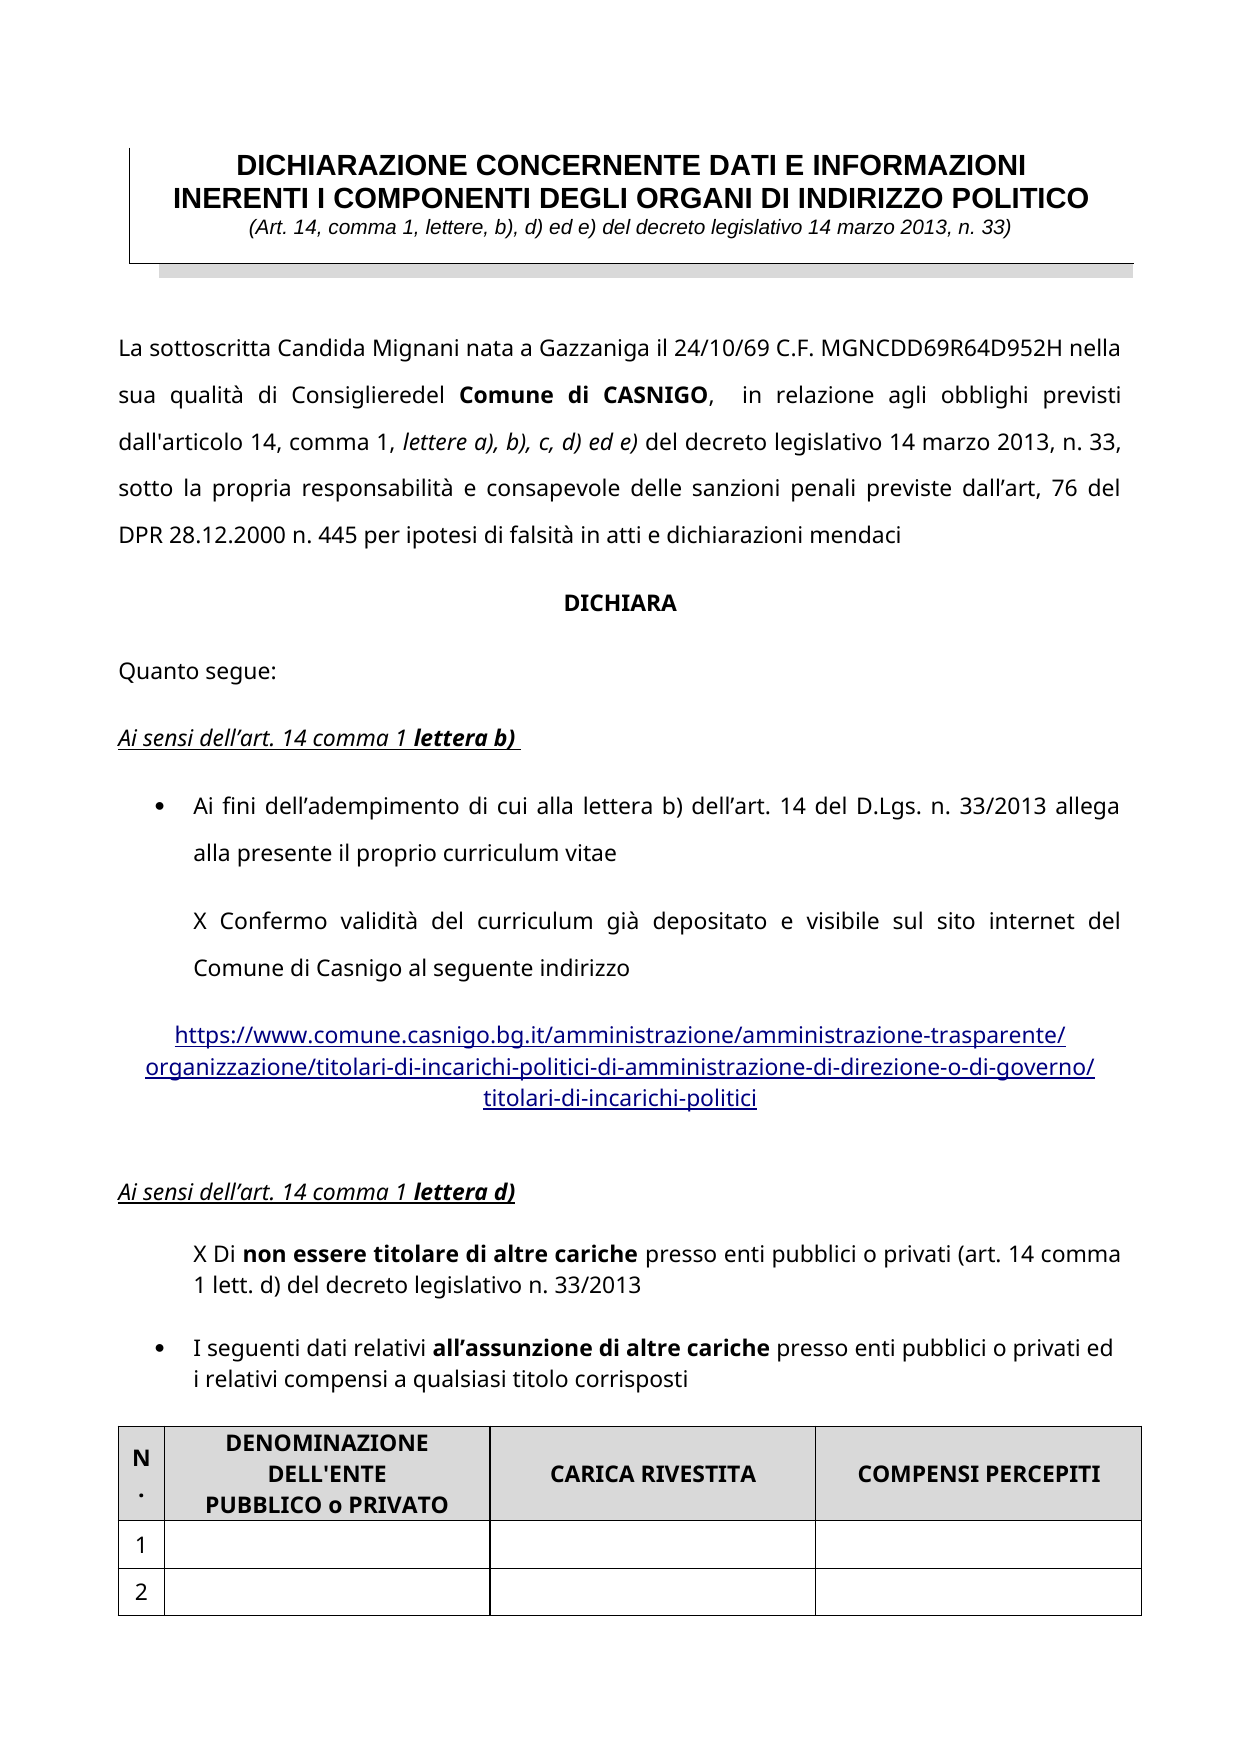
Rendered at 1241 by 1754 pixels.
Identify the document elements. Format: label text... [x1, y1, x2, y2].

table_header COMPENSI PERCEPITI [816, 1427, 1141, 1520]
list I seguenti dati relativi all’assunzione di altre cariche presso enti pubblici o privati ed i relativi compensi a qualsiasi titolo corrisposti [156, 1332, 1122, 1394]
table_cell 1 [119, 1521, 164, 1568]
text Quanto segue: [118, 655, 1122, 686]
table_cell [159, 264, 1133, 278]
table_header CARICA RIVESTITA [491, 1427, 815, 1520]
text https://www.comune.casnigo.bg.it/amministrazione/amministrazione-trasparente/organizzazione/titolari-di-incarichi-politici-di-amministrazione-di-direzione-o-di-governo/titolari-di-incarichi-politici [118, 1019, 1122, 1113]
table_cell [129, 264, 159, 278]
text La sottoscritta Candida Mignani nata a Gazzaniga il 24/10/69 C.F. MGNCDD69R64D952H nella sua qualità di Consiglieredel Comune di CASNIGO, in relazione agli obblighi previsti dall'articolo 14, comma 1, lettere a), b), c, d) ed e) del decreto legislativo 14 marzo 2013, n. 33, sotto la propria responsabilità e consapevole delle sanzioni penali previste dall’art, 76 del DPR 28.12.2000 n. 445 per ipotesi di falsità in atti e dichiarazioni mendaci [118, 332, 1122, 551]
table_cell [491, 1521, 815, 1568]
table_header DENOMINAZIONE DELL'ENTE PUBBLICO o PRIVATO [165, 1427, 489, 1520]
table_cell 2 [119, 1569, 164, 1615]
text Ai sensi dell’art. 14 comma 1 lettera b) [118, 722, 1122, 754]
list X Di non essere titolare di altre cariche presso enti pubblici o privati (art. 14 comma 1 lett. d) del decreto legislativo n. 33/2013 [156, 1238, 1122, 1301]
table_cell [816, 1569, 1141, 1615]
table_header DICHIARAZIONE CONCERNENTE DATI E INFORMAZIONI INERENTI I COMPONENTI DEGLI ORGANI DI INDIRIZZO POLITICO (Art. 14, comma 1, lettere, b), d) ed e) del decreto legislativo 14 marzo 2013, n. 33) [130, 148, 1133, 263]
table_cell [491, 1569, 815, 1615]
table_cell [165, 1569, 489, 1615]
list X Confermo validità del curriculum già depositato e visibile sul sito internet del Comune di Casnigo al seguente indirizzo [156, 905, 1122, 983]
text DICHIARA [118, 587, 1122, 618]
table_cell [816, 1521, 1141, 1568]
table_header N. [119, 1427, 164, 1520]
table_cell [165, 1521, 489, 1568]
list Ai fini dell’adempimento di cui alla lettera b) dell’art. 14 del D.Lgs. n. 33/2013 allega alla presente il proprio curriculum vitae [156, 790, 1122, 868]
text Ai sensi dell’art. 14 comma 1 lettera d) [118, 1176, 1122, 1207]
